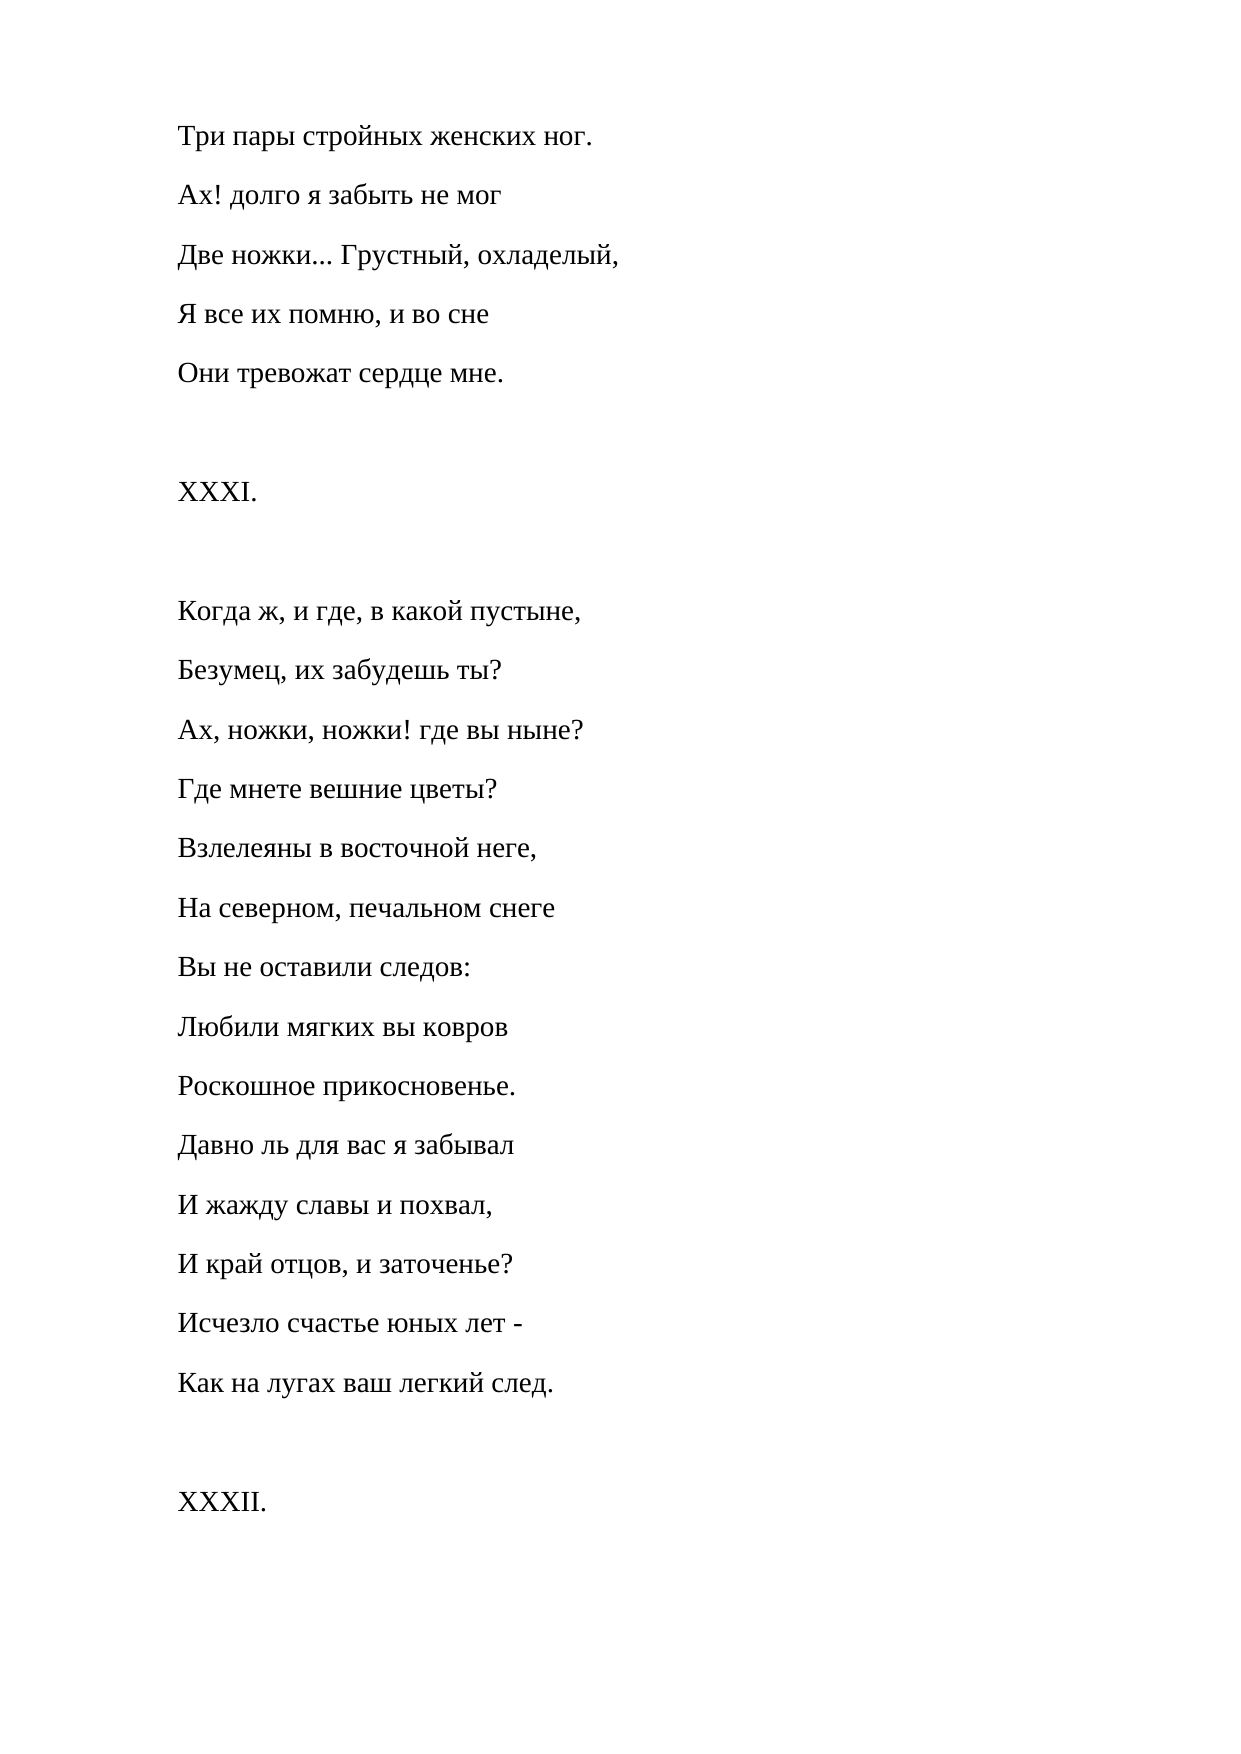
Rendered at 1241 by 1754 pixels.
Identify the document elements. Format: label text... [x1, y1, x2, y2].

text Где мнете вешние цветы? [177, 771, 1152, 805]
text Я все их помню, и во сне [177, 296, 1152, 330]
text Давно ль для вас я забывал [177, 1127, 1152, 1161]
text Любили мягких вы ковров [177, 1009, 1152, 1042]
text И жажду славы и похвал, [177, 1187, 1152, 1220]
text Исчезло счастье юных лет - [177, 1306, 1152, 1339]
text Как на лугах ваш легкий след. [177, 1365, 1152, 1398]
text XXXII. [177, 1484, 1152, 1517]
text Безумец, их забудешь ты? [177, 652, 1152, 686]
text Когда ж, и где, в какой пустыне, [177, 593, 1152, 627]
text XXXI. [177, 474, 1152, 508]
text Ах, ножки, ножки! где вы ныне? [177, 712, 1152, 745]
text Они тревожат сердце мне. [177, 356, 1152, 389]
text Две ножки... Грустный, охладелый, [177, 237, 1152, 270]
text Три пары стройных женских ног. [177, 118, 1152, 152]
text Вы не оставили следов: [177, 949, 1152, 983]
text Роскошное прикосновенье. [177, 1068, 1152, 1102]
text Ах! долго я забыть не мог [177, 177, 1152, 211]
text И край отцов, и заточенье? [177, 1246, 1152, 1280]
text Взлелеяны в восточной неге, [177, 831, 1152, 864]
text На северном, печальном снеге [177, 890, 1152, 923]
